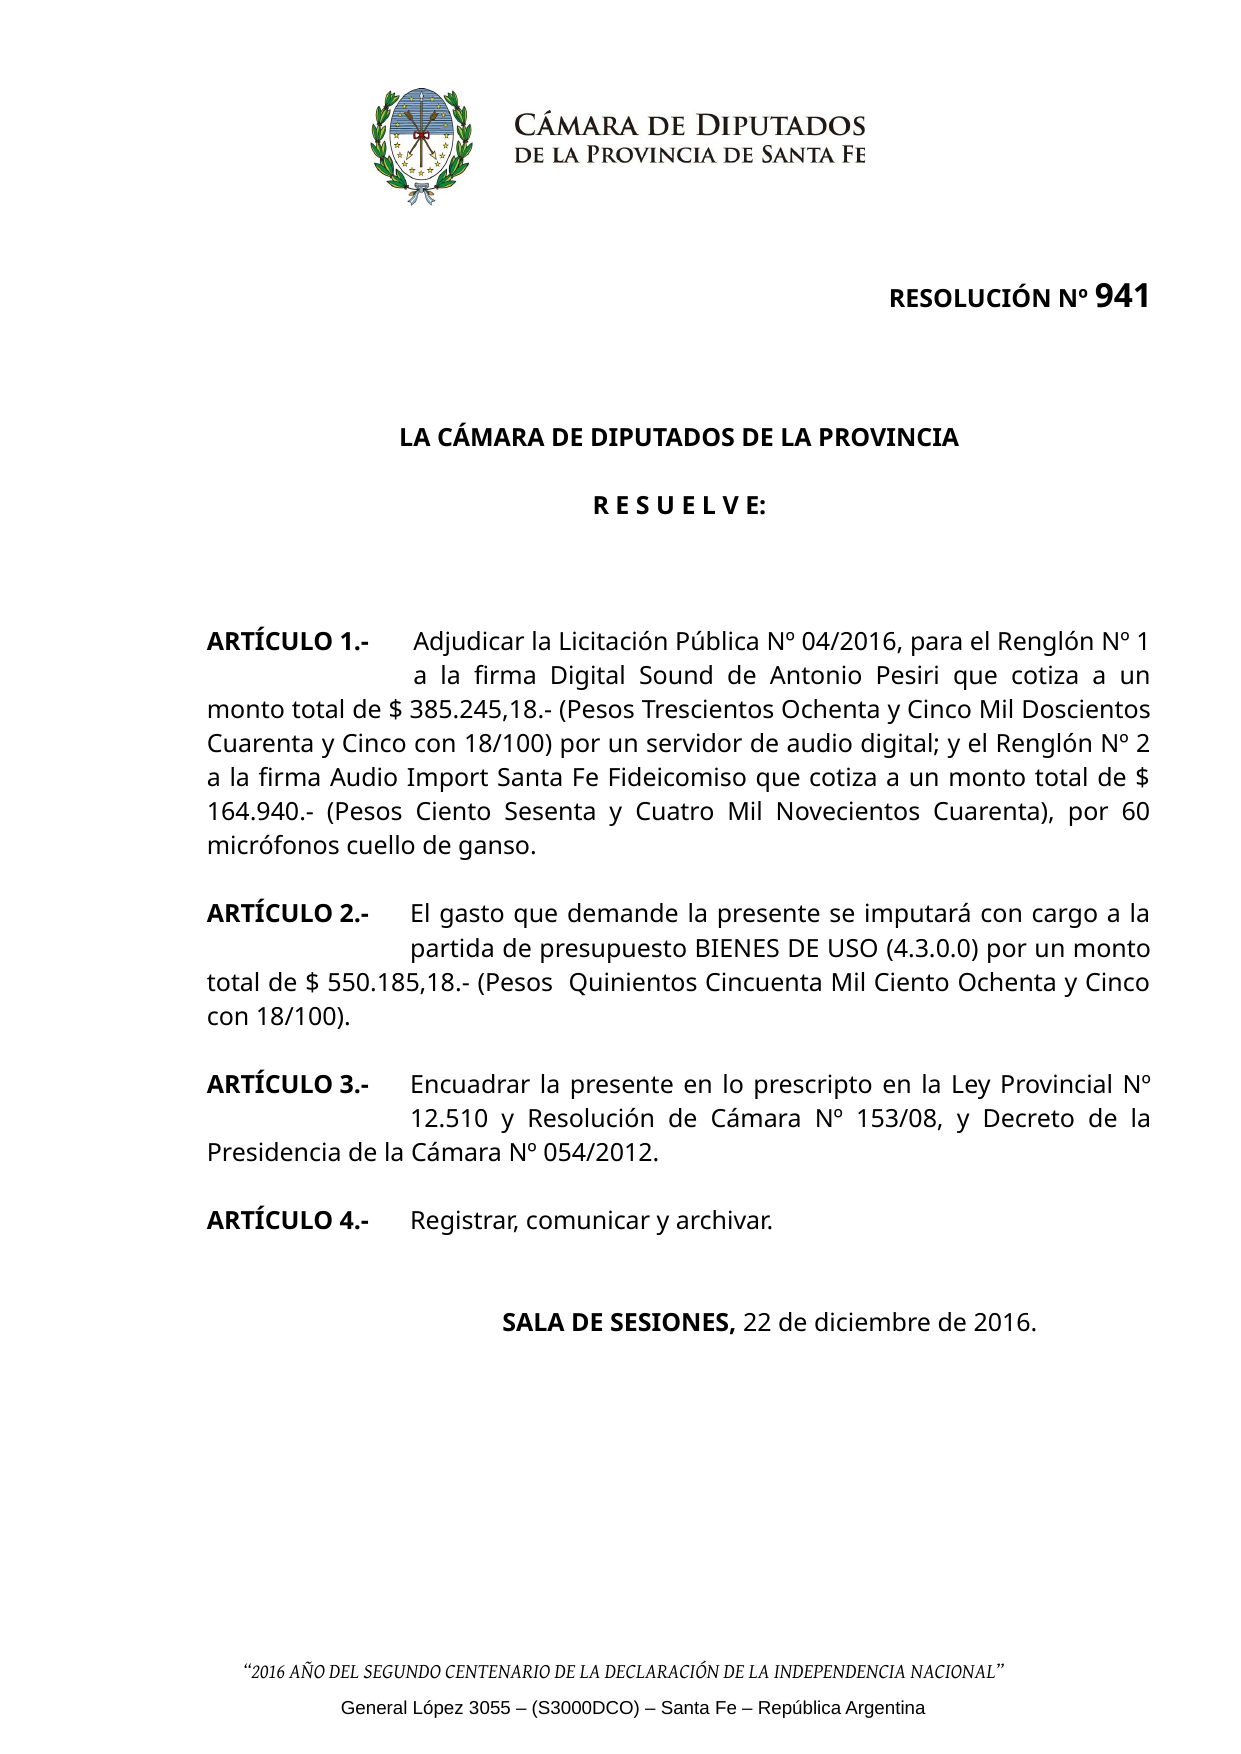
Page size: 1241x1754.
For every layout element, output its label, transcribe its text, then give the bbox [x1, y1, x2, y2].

text RESOLUCIÓN Nº 941 [207, 272, 1152, 317]
text Adjudicar la Licitación Pública Nº 04/2016, para el Renglón Nº 1 a la firma Digital Sound de Antonio Pesiri que cotiza a un monto total de $ 385.245,18.- (Pesos Trescientos Ochenta y Cinco Mil Doscientos Cuarenta y Cinco con 18/100) por un servidor de audio digital; y el Renglón Nº 2 a la firma Audio Import Santa Fe Fideicomiso que cotiza a un monto total de $ 164.940.- (Pesos Ciento Sesenta y Cuatro Mil Novecientos Cuarenta), por 60 micrófonos cuello de ganso. [207, 624, 1152, 862]
table_header ARTÍCULO 2.- [207, 896, 410, 946]
text LA CÁMARA DE DIPUTADOS DE LA PROVINCIA [207, 419, 1152, 453]
picture [370, 88, 866, 210]
text El gasto que demande la presente se imputará con cargo a la partida de presupuesto BIENES DE USO (4.3.0.0) por un monto total de $ 550.185,18.- (Pesos Quinientos Cincuenta Mil Ciento Ochenta y Cinco con 18/100). [207, 896, 1152, 1032]
table_header ARTÍCULO 1.- [207, 624, 413, 674]
text R E S U E L V E: [207, 487, 1152, 521]
table_header ARTÍCULO 4.- [207, 1203, 410, 1253]
text Registrar, comunicar y archivar. [410, 1203, 1152, 1237]
text SALA DE SESIONES, 22 de diciembre de 2016. [207, 1305, 1152, 1339]
text Encuadrar la presente en lo prescripto en la Ley Provincial Nº 12.510 y Resolución de Cámara Nº 153/08, y Decreto de la Presidencia de la Cámara Nº 054/2012. [207, 1066, 1152, 1169]
table_header ARTÍCULO 3.- [207, 1066, 410, 1117]
